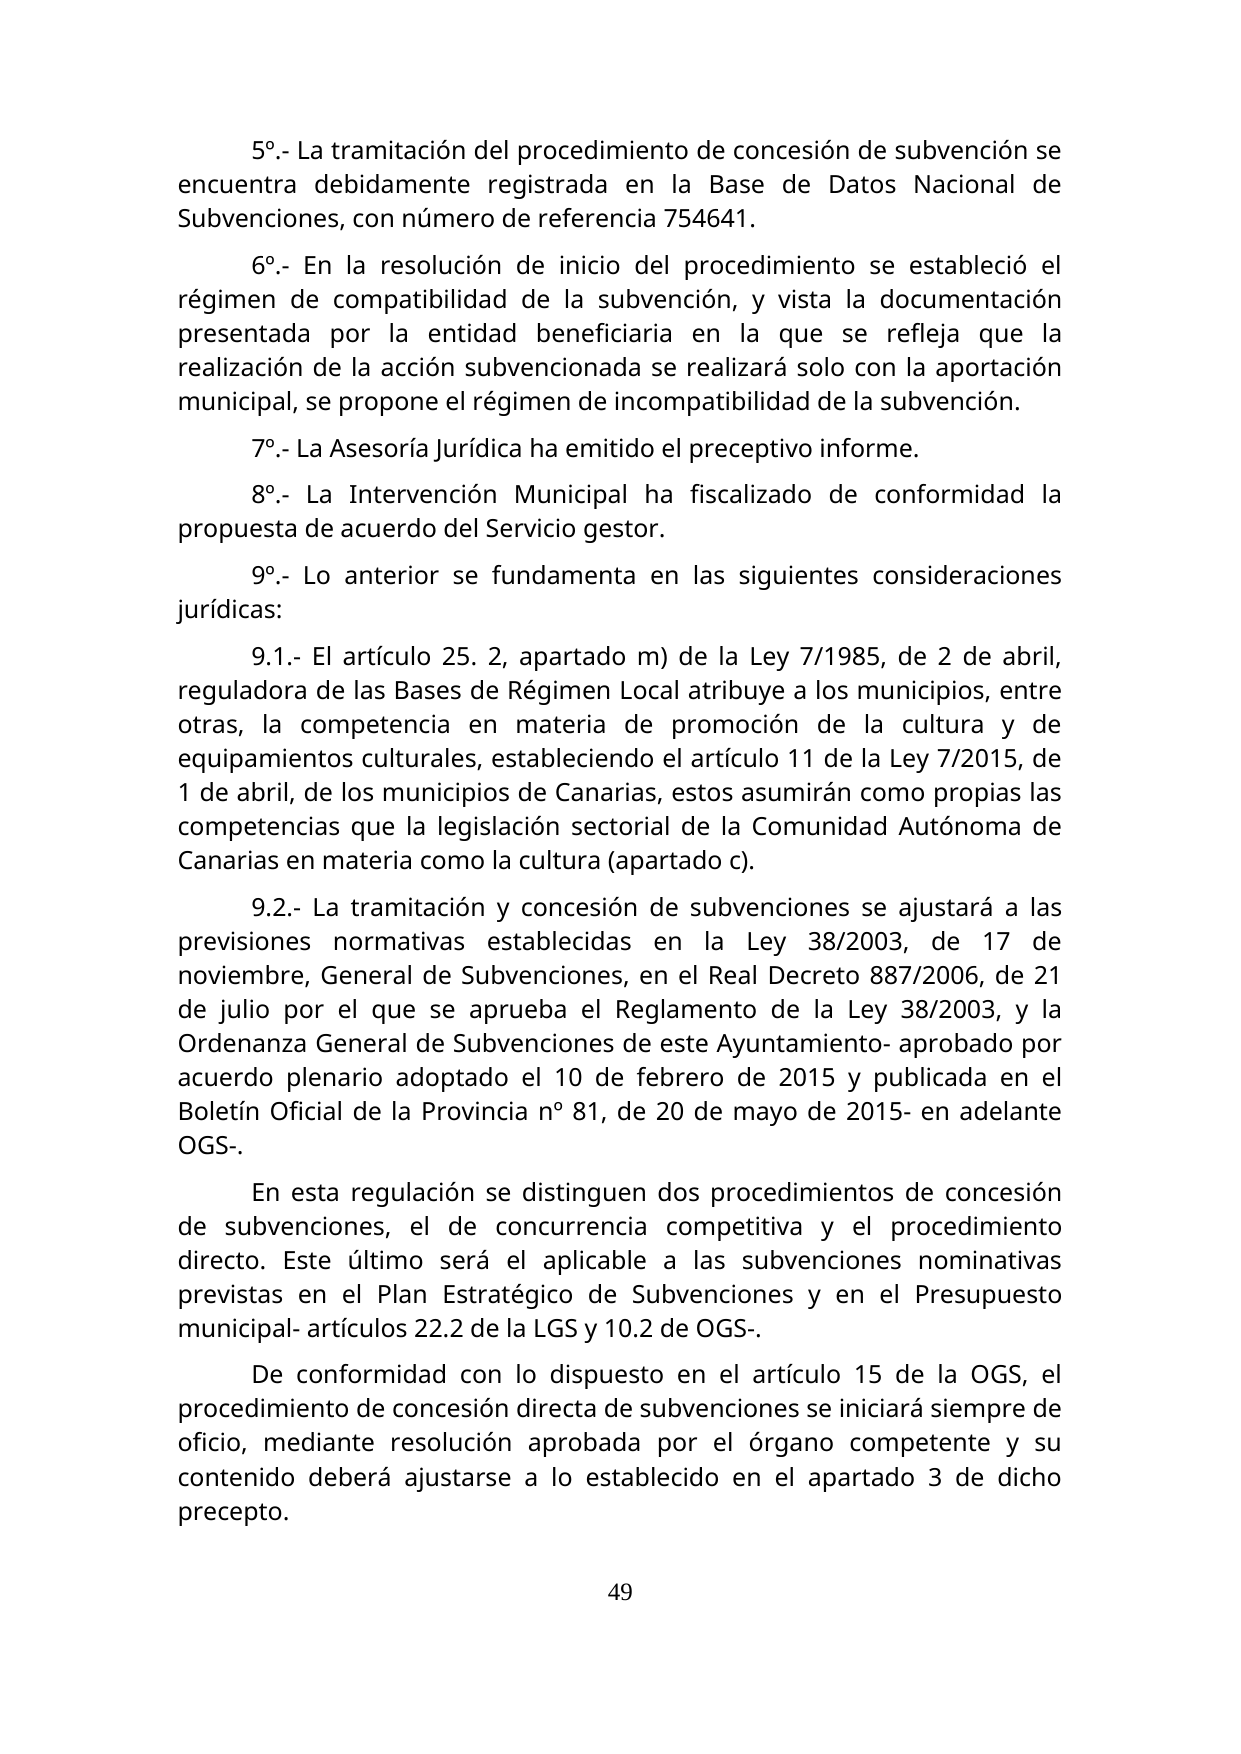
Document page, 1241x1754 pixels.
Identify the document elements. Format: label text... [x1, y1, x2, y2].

text 6º.- En la resolución de inicio del procedimiento se estableció el régimen de compatibilidad de la subvención, y vista la documentación presentada por la entidad beneficiaria en la que se refleja que la realización de la acción subvencionada se realizará solo con la aportación municipal, se propone el régimen de incompatibilidad de la subvención. [177, 248, 1063, 418]
text De conformidad con lo dispuesto en el artículo 15 de la OGS, el procedimiento de concesión directa de subvenciones se iniciará siempre de oficio, mediante resolución aprobada por el órgano competente y su contenido deberá ajustarse a lo establecido en el apartado 3 de dicho precepto. [177, 1357, 1063, 1527]
text 7º.- La Asesoría Jurídica ha emitido el preceptivo informe. [177, 430, 1063, 464]
text 9.1.- El artículo 25. 2, apartado m) de la Ley 7/1985, de 2 de abril, reguladora de las Bases de Régimen Local atribuye a los municipios, entre otras, la competencia en materia de promoción de la cultura y de equipamientos culturales, estableciendo el artículo 11 de la Ley 7/2015, de 1 de abril, de los municipios de Canarias, estos asumirán como propias las competencias que la legislación sectorial de la Comunidad Autónoma de Canarias en materia como la cultura (apartado c). [177, 638, 1063, 877]
text 9.2.- La tramitación y concesión de subvenciones se ajustará a las previsiones normativas establecidas en la Ley 38/2003, de 17 de noviembre, General de Subvenciones, en el Real Decreto 887/2006, de 21 de julio por el que se aprueba el Reglamento de la Ley 38/2003, y la Ordenanza General de Subvenciones de este Ayuntamiento- aprobado por acuerdo plenario adoptado el 10 de febrero de 2015 y publicada en el Boletín Oficial de la Provincia nº 81, de 20 de mayo de 2015- en adelante OGS-. [177, 889, 1063, 1162]
text En esta regulación se distinguen dos procedimientos de concesión de subvenciones, el de concurrencia competitiva y el procedimiento directo. Este último será el aplicable a las subvenciones nominativas previstas en el Plan Estratégico de Subvenciones y en el Presupuesto municipal- artículos 22.2 de la LGS y 10.2 de OGS-. [177, 1174, 1063, 1344]
text 8º.- La Intervención Municipal ha fiscalizado de conformidad la propuesta de acuerdo del Servicio gestor. [177, 477, 1063, 545]
text 9º.- Lo anterior se fundamenta en las siguientes consideraciones jurídicas: [177, 558, 1063, 626]
text 5º.- La tramitación del procedimiento de concesión de subvención se encuentra debidamente registrada en la Base de Datos Nacional de Subvenciones, con número de referencia 754641. [177, 133, 1063, 235]
